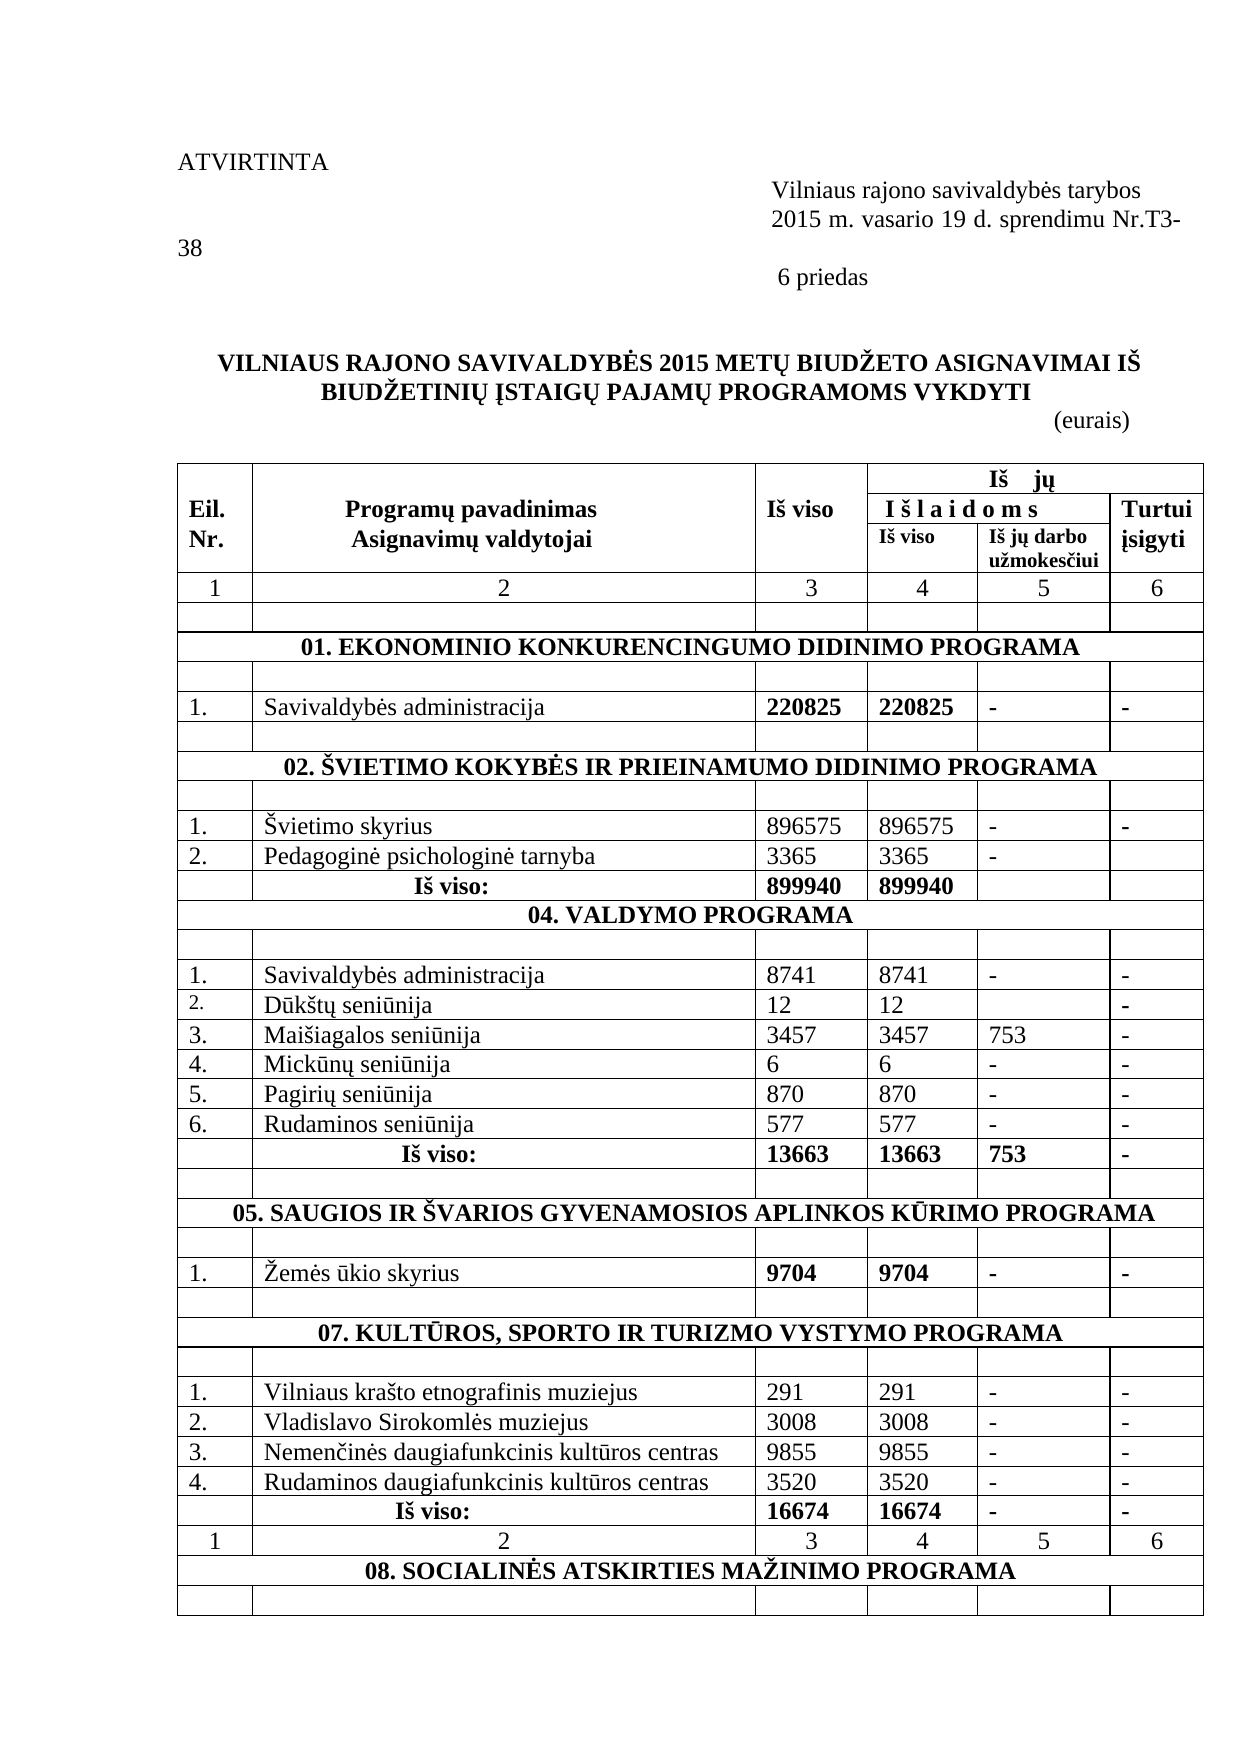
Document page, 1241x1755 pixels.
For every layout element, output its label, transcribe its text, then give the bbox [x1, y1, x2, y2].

table_cell 3 [756, 573, 867, 602]
table_cell [868, 603, 977, 631]
table_cell Pagirių seniūnija [253, 1079, 755, 1108]
table_cell - [1111, 1079, 1203, 1108]
text (eurais) [177, 406, 1181, 434]
table_cell 577 [756, 1109, 867, 1138]
table_cell 3. [178, 1437, 252, 1466]
table_cell įsigyti [1111, 523, 1203, 572]
table_cell [978, 722, 1109, 751]
table_cell [978, 1228, 1109, 1257]
table_cell 12 [756, 990, 867, 1019]
table_cell 220825 [756, 692, 867, 721]
table_cell 5. [178, 1079, 252, 1108]
table_cell - [1111, 1407, 1203, 1436]
table_cell [978, 781, 1109, 810]
table_cell [253, 1348, 755, 1376]
table_cell Iš jų darbo užmokesčiui [978, 524, 1109, 572]
table_cell [978, 1169, 1109, 1197]
table_cell [1111, 722, 1203, 751]
table_cell Pedagoginė psichologinė tarnyba [253, 841, 755, 870]
table_cell [978, 1288, 1109, 1317]
table_cell 753 [978, 1139, 1109, 1168]
table_cell - [978, 1437, 1109, 1466]
table_cell 6 [1111, 1526, 1203, 1555]
table_cell Eil. [178, 493, 252, 523]
table_cell 12 [868, 990, 977, 1019]
table_cell - [1111, 1020, 1203, 1048]
table_cell [868, 1228, 977, 1257]
table_cell 1. [178, 1377, 252, 1406]
table_cell 07. KULTŪROS, SPORTO IR TURIZMO VYSTYMO PROGRAMA [178, 1318, 1203, 1346]
table_cell - [1111, 1050, 1203, 1078]
table_cell 02. ŠVIETIMO KOKYBĖS IR PRIEINAMUMO DIDINIMO PROGRAMA [178, 752, 1203, 780]
table_cell [178, 1228, 252, 1257]
table_cell - [978, 841, 1109, 870]
table_cell [756, 523, 867, 572]
table_cell [178, 722, 252, 751]
table_cell Nemenčinės daugiafunkcinis kultūros centras [253, 1437, 755, 1466]
table_cell Asignavimų valdytojai [253, 523, 755, 572]
table_cell 220825 [868, 692, 977, 721]
table_cell 2. [178, 841, 252, 870]
table_cell 13663 [868, 1139, 977, 1168]
table_cell [1111, 603, 1203, 631]
table_cell [756, 781, 867, 810]
table_cell [178, 1496, 252, 1525]
table_cell [978, 662, 1109, 691]
table_cell - [978, 1109, 1109, 1138]
table_cell 2. [178, 990, 252, 1019]
table_cell 3520 [868, 1467, 977, 1495]
table_cell [756, 1169, 867, 1197]
table_cell - [1111, 990, 1203, 1019]
table_cell 2. [178, 1407, 252, 1436]
table_cell Rudaminos seniūnija [253, 1109, 755, 1138]
table_cell - [978, 811, 1109, 840]
table_cell Savivaldybės administracija [253, 692, 755, 721]
table_cell Iš viso: [253, 871, 755, 899]
table_cell [1111, 781, 1203, 810]
table_cell - [1111, 1437, 1203, 1466]
table_cell [978, 990, 1109, 1019]
table_cell - [978, 1467, 1109, 1495]
table_cell 6. [178, 1109, 252, 1138]
table_cell Dūkštų seniūnija [253, 990, 755, 1019]
text Vilniaus rajono savivaldybės tarybos [177, 176, 1181, 204]
table_cell [756, 1348, 867, 1376]
table_cell 04. VALDYMO PROGRAMA [178, 901, 1203, 929]
table_cell [756, 1586, 867, 1614]
table_cell 3365 [868, 841, 977, 870]
table_cell [1111, 871, 1203, 899]
table_cell [756, 1288, 867, 1317]
table_cell Iš viso [868, 524, 977, 572]
table_cell 870 [868, 1079, 977, 1108]
table_cell [1111, 930, 1203, 959]
table_cell Programų pavadinimas [253, 493, 755, 523]
table_cell [978, 871, 1109, 899]
table_cell 5 [978, 573, 1109, 602]
table_cell [178, 930, 252, 959]
table_cell [1111, 662, 1203, 691]
table_cell [178, 603, 252, 631]
table_cell 16674 [756, 1496, 867, 1525]
table_cell 9855 [868, 1437, 977, 1466]
table_cell Turtui [1111, 494, 1203, 523]
table_cell 6 [1111, 573, 1203, 602]
table_cell [1111, 1169, 1203, 1197]
table_cell 9704 [868, 1258, 977, 1287]
table_cell Žemės ūkio skyrius [253, 1258, 755, 1287]
table_cell [978, 1348, 1109, 1376]
table_cell 1. [178, 1258, 252, 1287]
table_cell [178, 871, 252, 899]
table_cell [178, 781, 252, 810]
table_cell - [1111, 1467, 1203, 1495]
table_cell Vilniaus krašto etnografinis muziejus [253, 1377, 755, 1406]
table_cell 1. [178, 811, 252, 840]
table_cell [178, 1169, 252, 1197]
table_cell 1 [178, 573, 252, 602]
table_cell - [978, 960, 1109, 989]
table_cell Maišiagalos seniūnija [253, 1020, 755, 1048]
table_cell [978, 1586, 1109, 1614]
table_cell 4. [178, 1050, 252, 1078]
table_cell 4. [178, 1467, 252, 1495]
table_cell [253, 1169, 755, 1197]
table_cell [868, 662, 977, 691]
table_cell [178, 1288, 252, 1317]
table_cell - [978, 1496, 1109, 1525]
table_cell 9704 [756, 1258, 867, 1287]
table_cell - [1111, 1109, 1203, 1138]
table_cell 13663 [756, 1139, 867, 1168]
table_cell 899940 [756, 871, 867, 899]
table_cell Iš viso [756, 493, 867, 523]
table_header [868, 464, 977, 493]
table_cell Iš viso: [253, 1496, 755, 1525]
table_cell 896575 [756, 811, 867, 840]
table_cell - [1111, 1139, 1203, 1168]
table_cell [253, 1228, 755, 1257]
table_cell 1. [178, 960, 252, 989]
table_cell 870 [756, 1079, 867, 1108]
table_cell Savivaldybės administracija [253, 960, 755, 989]
text 2015 m. vasario 19 d. sprendimu Nr.T3-38 [177, 204, 1181, 262]
table_cell [253, 1288, 755, 1317]
table_cell - [1111, 692, 1203, 721]
table_cell 9855 [756, 1437, 867, 1466]
table_cell Iš viso: [253, 1139, 755, 1168]
table_header [253, 464, 755, 493]
table_cell 3520 [756, 1467, 867, 1495]
table_cell 8741 [756, 960, 867, 989]
table_cell 3365 [756, 841, 867, 870]
table_cell [868, 930, 977, 959]
table_cell 3008 [868, 1407, 977, 1436]
table_header [1110, 464, 1203, 493]
table_cell - [978, 1050, 1109, 1078]
table_cell 01. EKONOMINIO KONKURENCINGUMO DIDINIMO PROGRAMA [178, 633, 1203, 661]
text ATVIRTINTA [177, 147, 1181, 176]
table_cell - [978, 692, 1109, 721]
table_cell [1111, 1348, 1203, 1376]
table_cell 16674 [868, 1496, 977, 1525]
table_cell [868, 1348, 977, 1376]
table_cell - [978, 1377, 1109, 1406]
table_header Iš jų [978, 464, 1110, 493]
table_cell 3. [178, 1020, 252, 1048]
table_cell 6 [868, 1050, 977, 1078]
table_cell 08. SOCIALINĖS ATSKIRTIES MAŽINIMO PROGRAMA [178, 1556, 1203, 1585]
table_cell [178, 1348, 252, 1376]
table_header [756, 464, 867, 493]
table_cell 291 [868, 1377, 977, 1406]
table_cell [253, 603, 755, 631]
table_cell - [1111, 1258, 1203, 1287]
table_cell [253, 662, 755, 691]
table_cell 291 [756, 1377, 867, 1406]
text 6 priedas [177, 262, 1181, 291]
table_cell [868, 781, 977, 810]
table_cell [253, 930, 755, 959]
table_cell 05. SAUGIOS IR ŠVARIOS GYVENAMOSIOS APLINKOS KŪRIMO PROGRAMA [178, 1199, 1203, 1227]
table_cell 896575 [868, 811, 977, 840]
table_cell [1111, 1288, 1203, 1317]
table_cell [1111, 1228, 1203, 1257]
table_cell 5 [978, 1526, 1109, 1555]
table_cell 8741 [868, 960, 977, 989]
table_cell 6 [756, 1050, 867, 1078]
table_cell 3457 [868, 1020, 977, 1048]
table_cell I š l a i d o m s [868, 494, 1109, 523]
table_cell - [1111, 1377, 1203, 1406]
table_cell Švietimo skyrius [253, 811, 755, 840]
table_cell [253, 722, 755, 751]
table_header [178, 464, 252, 493]
table_cell [178, 662, 252, 691]
table_cell 3 [756, 1526, 867, 1555]
table_cell 753 [978, 1020, 1109, 1048]
table_cell 3457 [756, 1020, 867, 1048]
table_cell [978, 603, 1109, 631]
table_cell 1. [178, 692, 252, 721]
table_cell [868, 722, 977, 751]
table_cell [756, 662, 867, 691]
table_cell [868, 1586, 977, 1614]
table_cell 3008 [756, 1407, 867, 1436]
table_cell [756, 1228, 867, 1257]
table_cell 1 [178, 1526, 252, 1555]
table_cell [253, 1586, 755, 1614]
table_cell - [1111, 960, 1203, 989]
text VILNIAUS RAJONO SAVIVALDYBĖS 2015 METŲ BIUDŽETO ASIGNAVIMAI IŠ BIUDŽETINIŲ ĮSTAIGŲ PAJAMŲ PROGRAMOMS VYKDYTI [177, 348, 1181, 406]
table_cell [1111, 1586, 1203, 1614]
table_cell [178, 1586, 252, 1614]
table_cell - [1111, 1496, 1203, 1525]
table_cell [178, 1139, 252, 1168]
table_cell [868, 1169, 977, 1197]
table_cell - [1111, 811, 1203, 840]
table_cell [756, 603, 867, 631]
table_cell Vladislavo Sirokomlės muziejus [253, 1407, 755, 1436]
table_cell - [978, 1407, 1109, 1436]
table_cell [868, 1288, 977, 1317]
table_cell - [978, 1258, 1109, 1287]
table_cell [978, 930, 1109, 959]
table_cell Nr. [178, 523, 252, 572]
table_cell 577 [868, 1109, 977, 1138]
table_cell 4 [868, 1526, 977, 1555]
table_cell 4 [868, 573, 977, 602]
table_cell Rudaminos daugiafunkcinis kultūros centras [253, 1467, 755, 1495]
table_cell [756, 930, 867, 959]
table_cell [253, 781, 755, 810]
table_cell Mickūnų seniūnija [253, 1050, 755, 1078]
table_cell 2 [253, 1526, 755, 1555]
table_cell [756, 722, 867, 751]
table_cell 899940 [868, 871, 977, 899]
table_cell [1111, 841, 1203, 870]
table_cell - [978, 1079, 1109, 1108]
table_cell 2 [253, 573, 755, 602]
